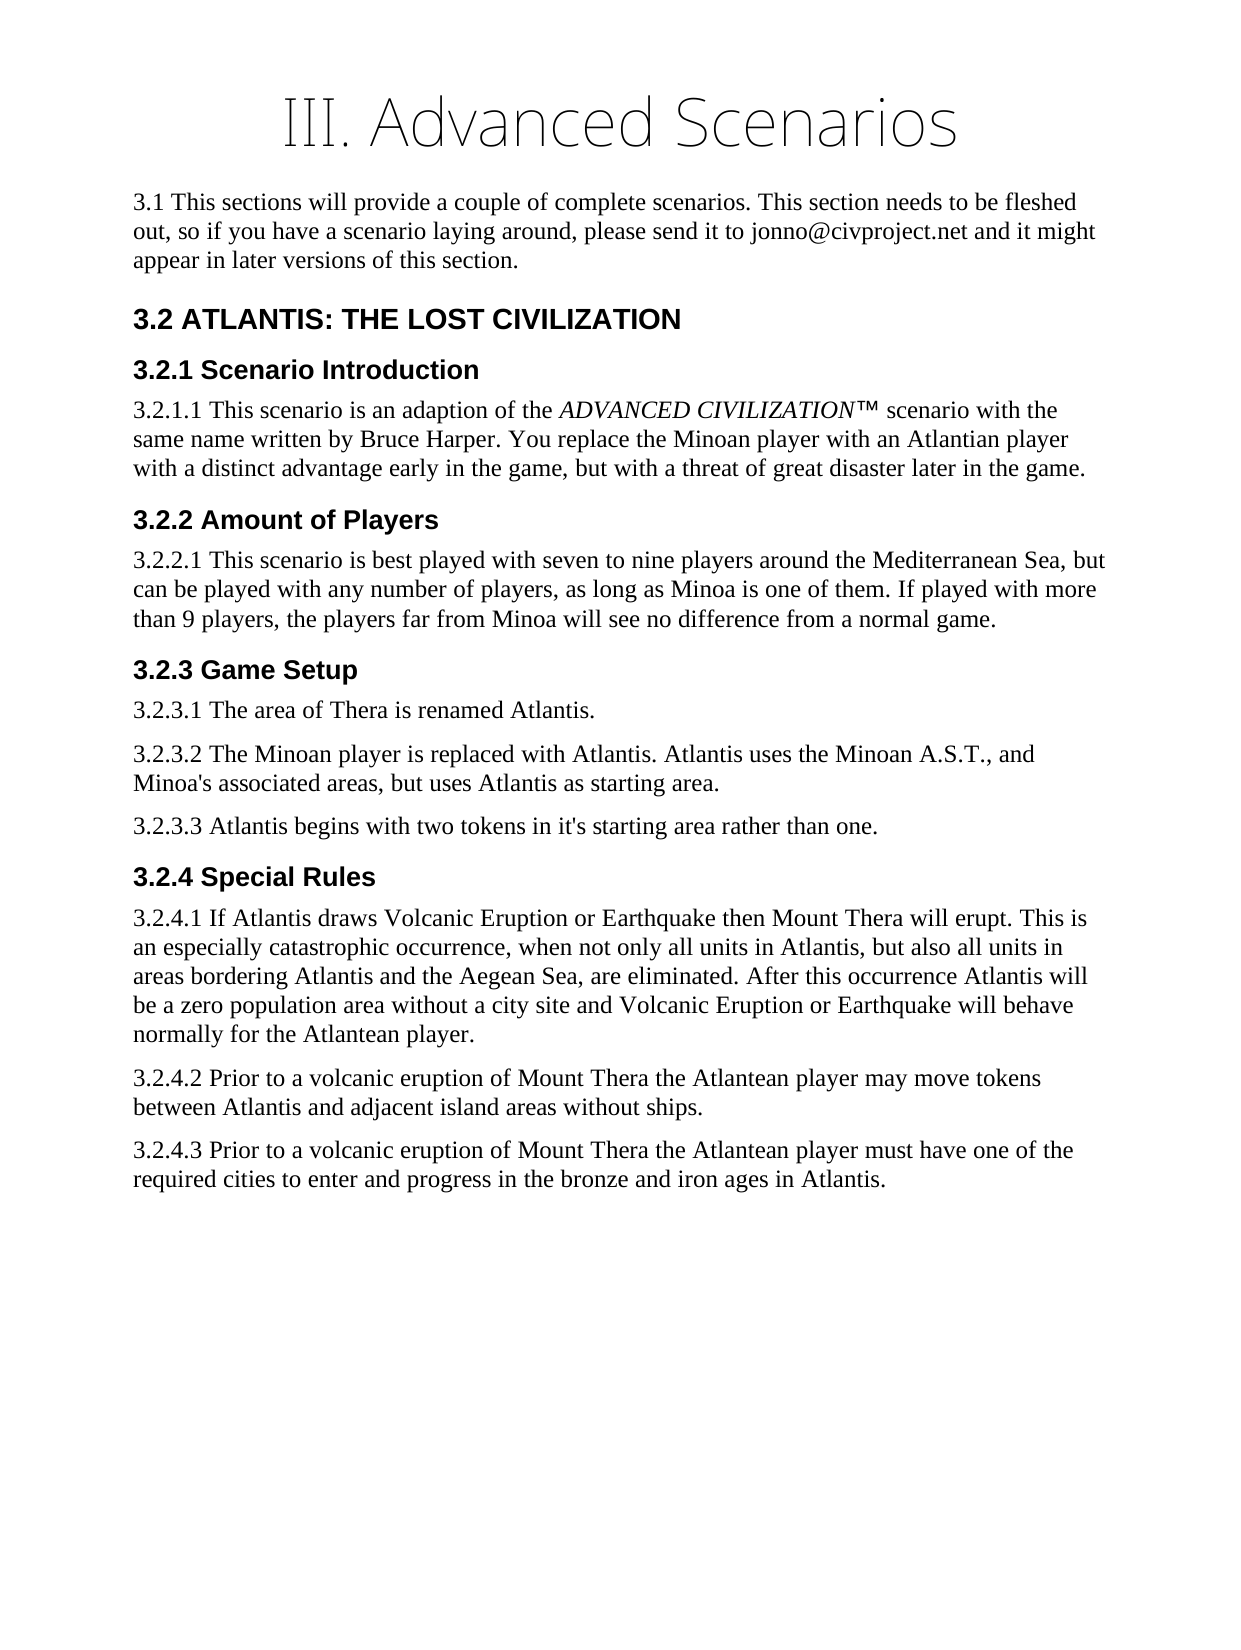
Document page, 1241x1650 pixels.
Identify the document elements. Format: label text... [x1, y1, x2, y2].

text 3.2.4.1 If Atlantis draws Volcanic Eruption or Earthquake then Mount Thera will erupt. This is an especially catastrophic occurrence, when not only all units in Atlantis, but also all units in areas bordering Atlantis and the Aegean Sea, are eliminated. After this occurrence Atlantis will be a zero population area without a city site and Volcanic Eruption or Earthquake will behave normally for the Atlantean player. [133, 903, 1107, 1048]
subtitle 3.2.3 Game Setup [133, 654, 1107, 685]
subtitle III. Advanced Scenarios [133, 75, 1107, 166]
text 3.2.3.2 The Minoan player is replaced with Atlantis. Atlantis uses the Minoan A.S.T., and Minoa's associated areas, but uses Atlantis as starting area. [133, 739, 1107, 797]
text 3.2.3.3 Atlantis begins with two tokens in it's starting area rather than one. [133, 811, 1107, 840]
text 3.2.1.1 This scenario is an adaption of the ADVANCED CIVILIZATION™ scenario with the same name written by Bruce Harper. You replace the Minoan player with an Atlantian player with a distinct advantage early in the game, but with a threat of great disaster later in the game. [133, 395, 1107, 482]
subtitle 3.2.2 Amount of Players [133, 504, 1107, 535]
text 3.2.3.1 The area of Thera is renamed Atlantis. [133, 695, 1107, 724]
text 3.2.2.1 This scenario is best played with seven to nine players around the Mediterranean Sea, but can be played with any number of players, as long as Minoa is one of them. If played with more than 9 players, the players far from Minoa will see no difference from a normal game. [133, 545, 1107, 632]
text 3.2.4.3 Prior to a volcanic eruption of Mount Thera the Atlantean player must have one of the required cities to enter and progress in the bronze and iron ages in Atlantis. [133, 1135, 1107, 1193]
text 3.1 This sections will provide a couple of complete scenarios. This section needs to be fleshed out, so if you have a scenario laying around, please send it to jonno@civproject.net and it might appear in later versions of this section. [133, 187, 1107, 274]
subtitle 3.2.4 Special Rules [133, 861, 1107, 892]
subtitle 3.2.1 Scenario Introduction [133, 353, 1107, 384]
text 3.2.4.2 Prior to a volcanic eruption of Mount Thera the Atlantean player may move tokens between Atlantis and adjacent island areas without ships. [133, 1062, 1107, 1121]
subtitle 3.2 Atlantis: The Lost Civilization [133, 302, 1107, 336]
